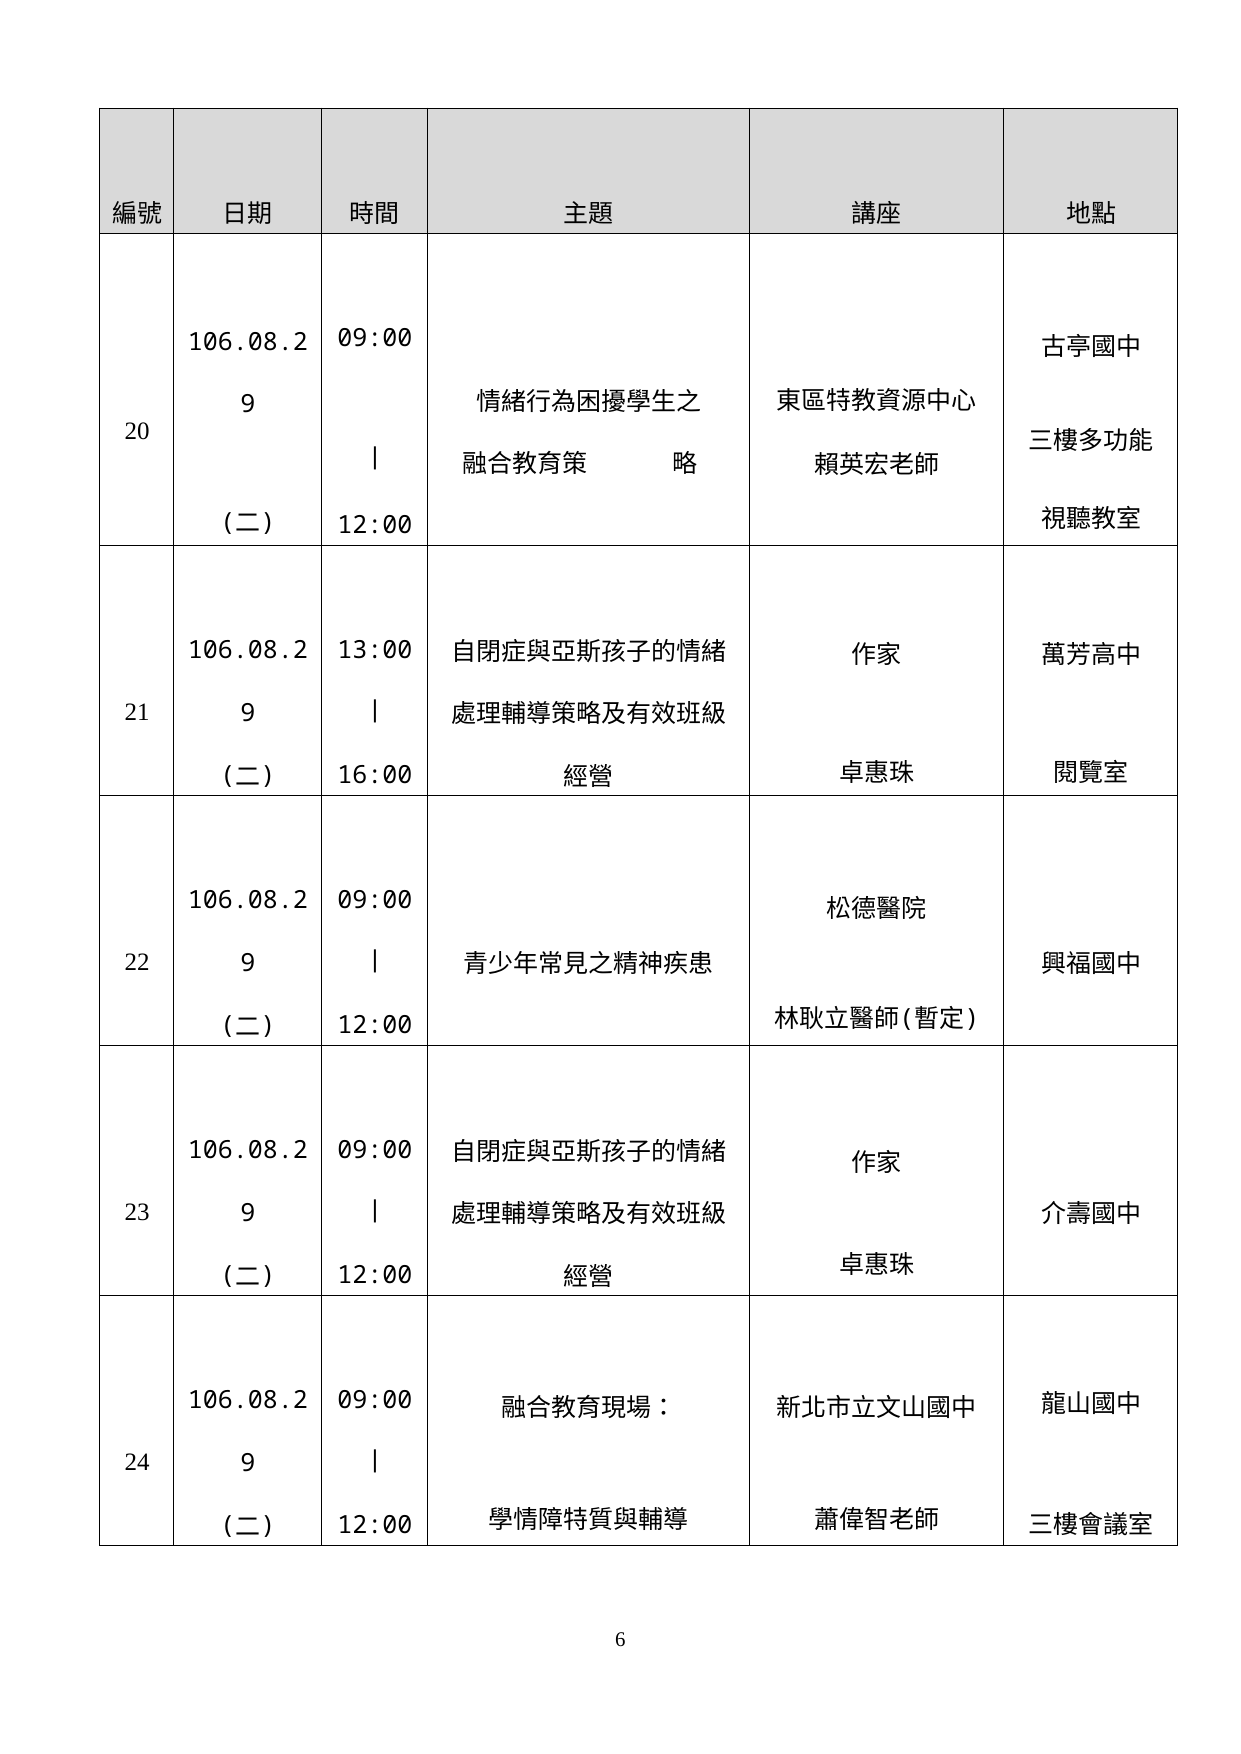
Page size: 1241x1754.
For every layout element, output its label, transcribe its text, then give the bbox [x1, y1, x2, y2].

table_cell 22 [100, 796, 173, 1045]
table_cell 21 [100, 546, 173, 795]
table_cell 09:00 ∣ 12:00 [322, 234, 427, 545]
table_cell 自閉症與亞斯孩子的情緒處理輔導策略及有效班級經營 [428, 1046, 749, 1295]
table_cell 自閉症與亞斯孩子的情緒處理輔導策略及有效班級經營 [428, 546, 749, 795]
table_header 主題 [428, 109, 749, 233]
table_cell 古亭國中 三樓多功能 視聽教室 [1004, 234, 1177, 545]
table_cell 09:00 ∣ 12:00 [322, 796, 427, 1045]
table_cell 13:00 ∣ 16:00 [322, 546, 427, 795]
table_cell 20 [100, 234, 173, 545]
table_cell 龍山國中 三樓會議室 [1004, 1296, 1177, 1545]
table_cell 106.08.29 (二) [174, 1296, 321, 1545]
table_cell 松德醫院 林耿立醫師(暫定) [750, 796, 1003, 1045]
table_cell 23 [100, 1046, 173, 1295]
table_cell 106.08.29 (二) [174, 234, 321, 545]
table_cell 融合教育現場： 學情障特質與輔導 [428, 1296, 749, 1545]
table_cell 作家 卓惠珠 [750, 546, 1003, 795]
table_header 地點 [1004, 109, 1177, 233]
table_cell 興福國中 [1004, 796, 1177, 1045]
table_header 編號 [100, 109, 173, 233]
table_header 時間 [322, 109, 427, 233]
table_cell 青少年常見之精神疾患 [428, 796, 749, 1045]
table_cell 09:00 ∣ 12:00 [322, 1046, 427, 1295]
table_cell 情緒行為困擾學生之 融合教育策略 [428, 234, 749, 545]
table_header 日期 [174, 109, 321, 233]
table_cell 新北市立文山國中 蕭偉智老師 [750, 1296, 1003, 1545]
table_cell 介壽國中 [1004, 1046, 1177, 1295]
table_header 講座 [750, 109, 1003, 233]
table_cell 萬芳高中 閱覽室 [1004, 546, 1177, 795]
table_cell 106.08.29 (二) [174, 546, 321, 795]
table_cell 東區特教資源中心 賴英宏老師 [750, 234, 1003, 545]
table_cell 09:00 ∣ 12:00 [322, 1296, 427, 1545]
table_cell 作家 卓惠珠 [750, 1046, 1003, 1295]
table_cell 24 [100, 1296, 173, 1545]
table_cell 106.08.29 (二) [174, 1046, 321, 1295]
table_cell 106.08.29 (二) [174, 796, 321, 1045]
